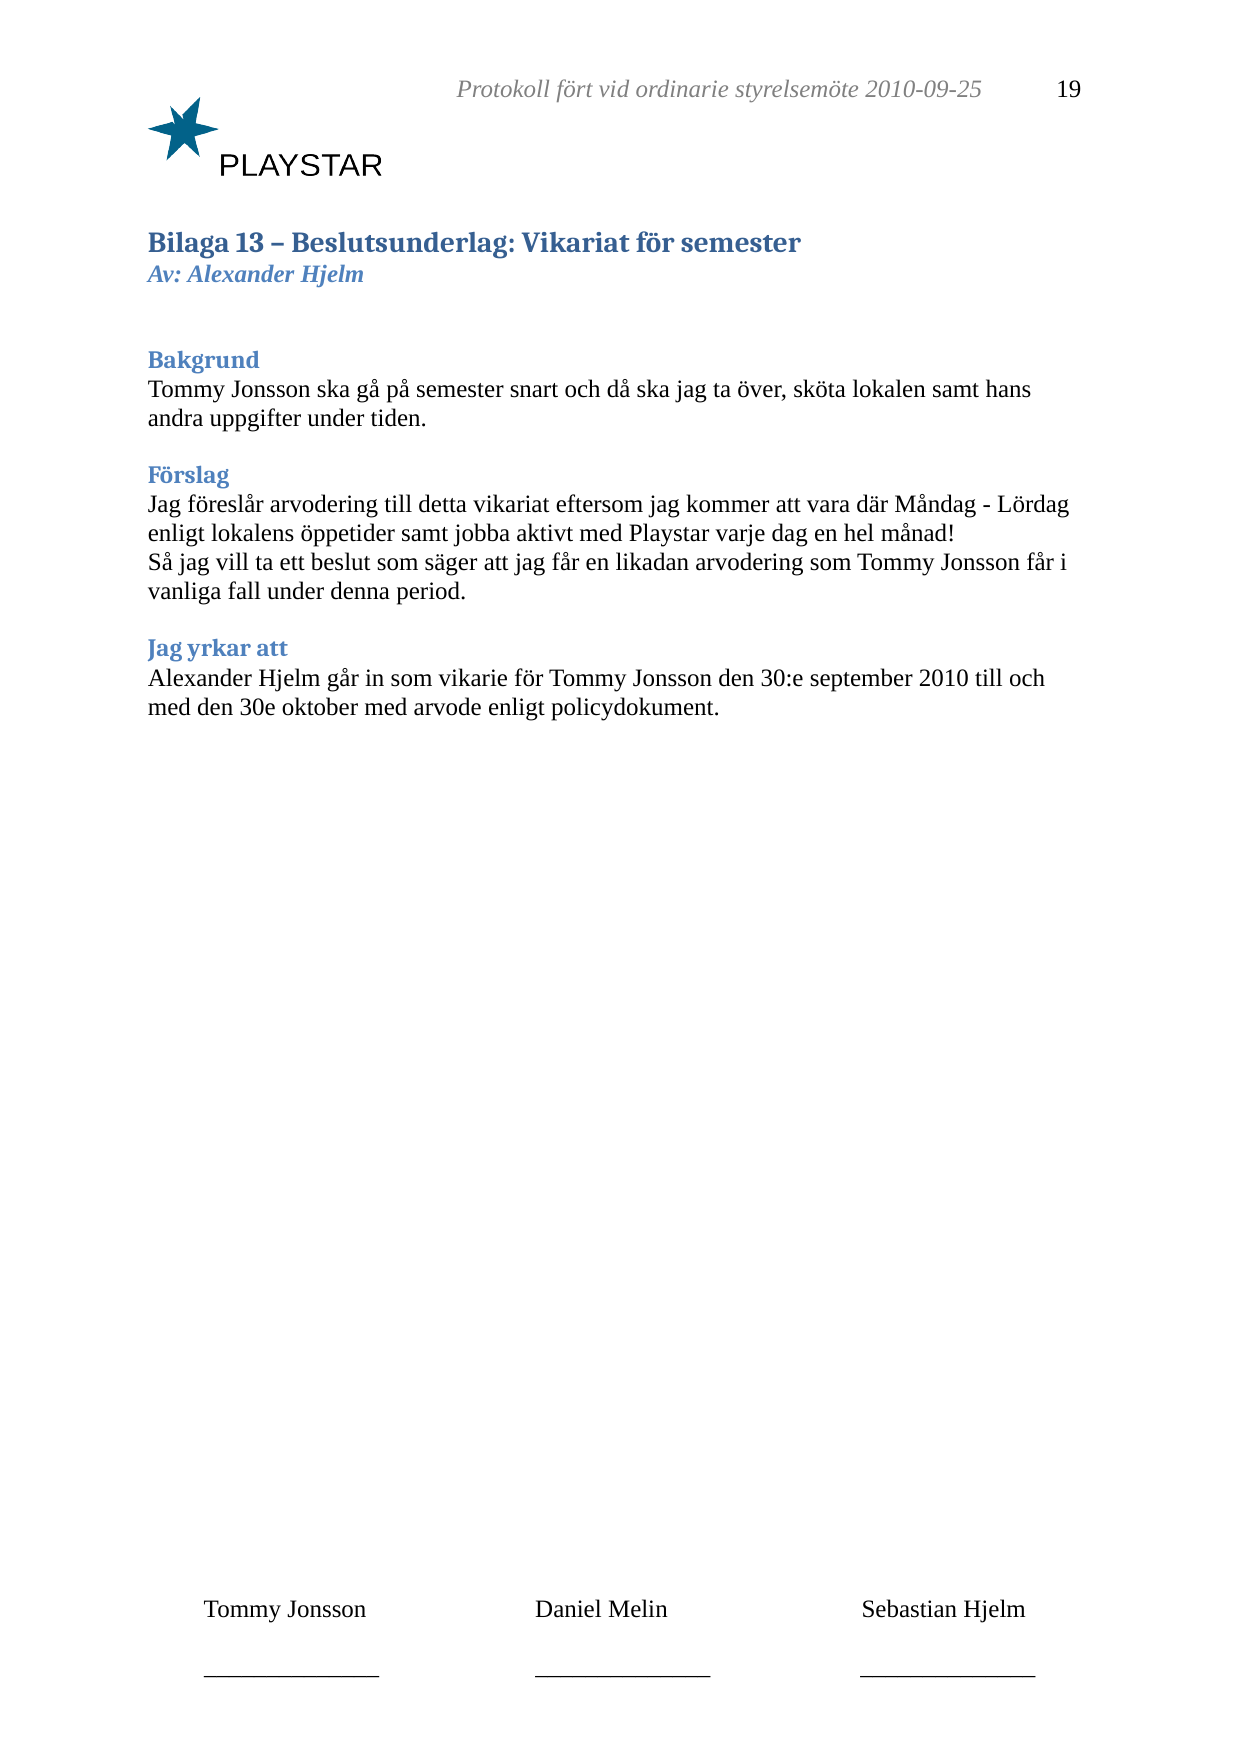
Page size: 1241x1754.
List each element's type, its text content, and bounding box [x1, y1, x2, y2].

text Av: Alexander Hjelm [148, 259, 1092, 288]
subtitle Bilaga 13 – Beslutsunderlag: Vikariat för semester [148, 226, 1092, 259]
text Bakgrund Tommy Jonsson ska gå på semester snart och då ska jag ta över, sköta lokalen samt hans andra uppgifter under tiden. Förslag Jag föreslår arvodering till detta vikariat eftersom jag kommer att vara där Måndag - Lördag enligt lokalens öppetider samt jobba aktivt med Playstar varje dag en hel månad! Så jag vill ta ett beslut som säger att jag får en likadan arvodering som Tommy Jonsson får i vanliga fall under denna period. Jag yrkar att Alexander Hjelm går in som vikarie för Tommy Jonsson den 30:e september 2010 till och med den 30e oktober med arvode enligt policydokument. [148, 346, 1092, 720]
